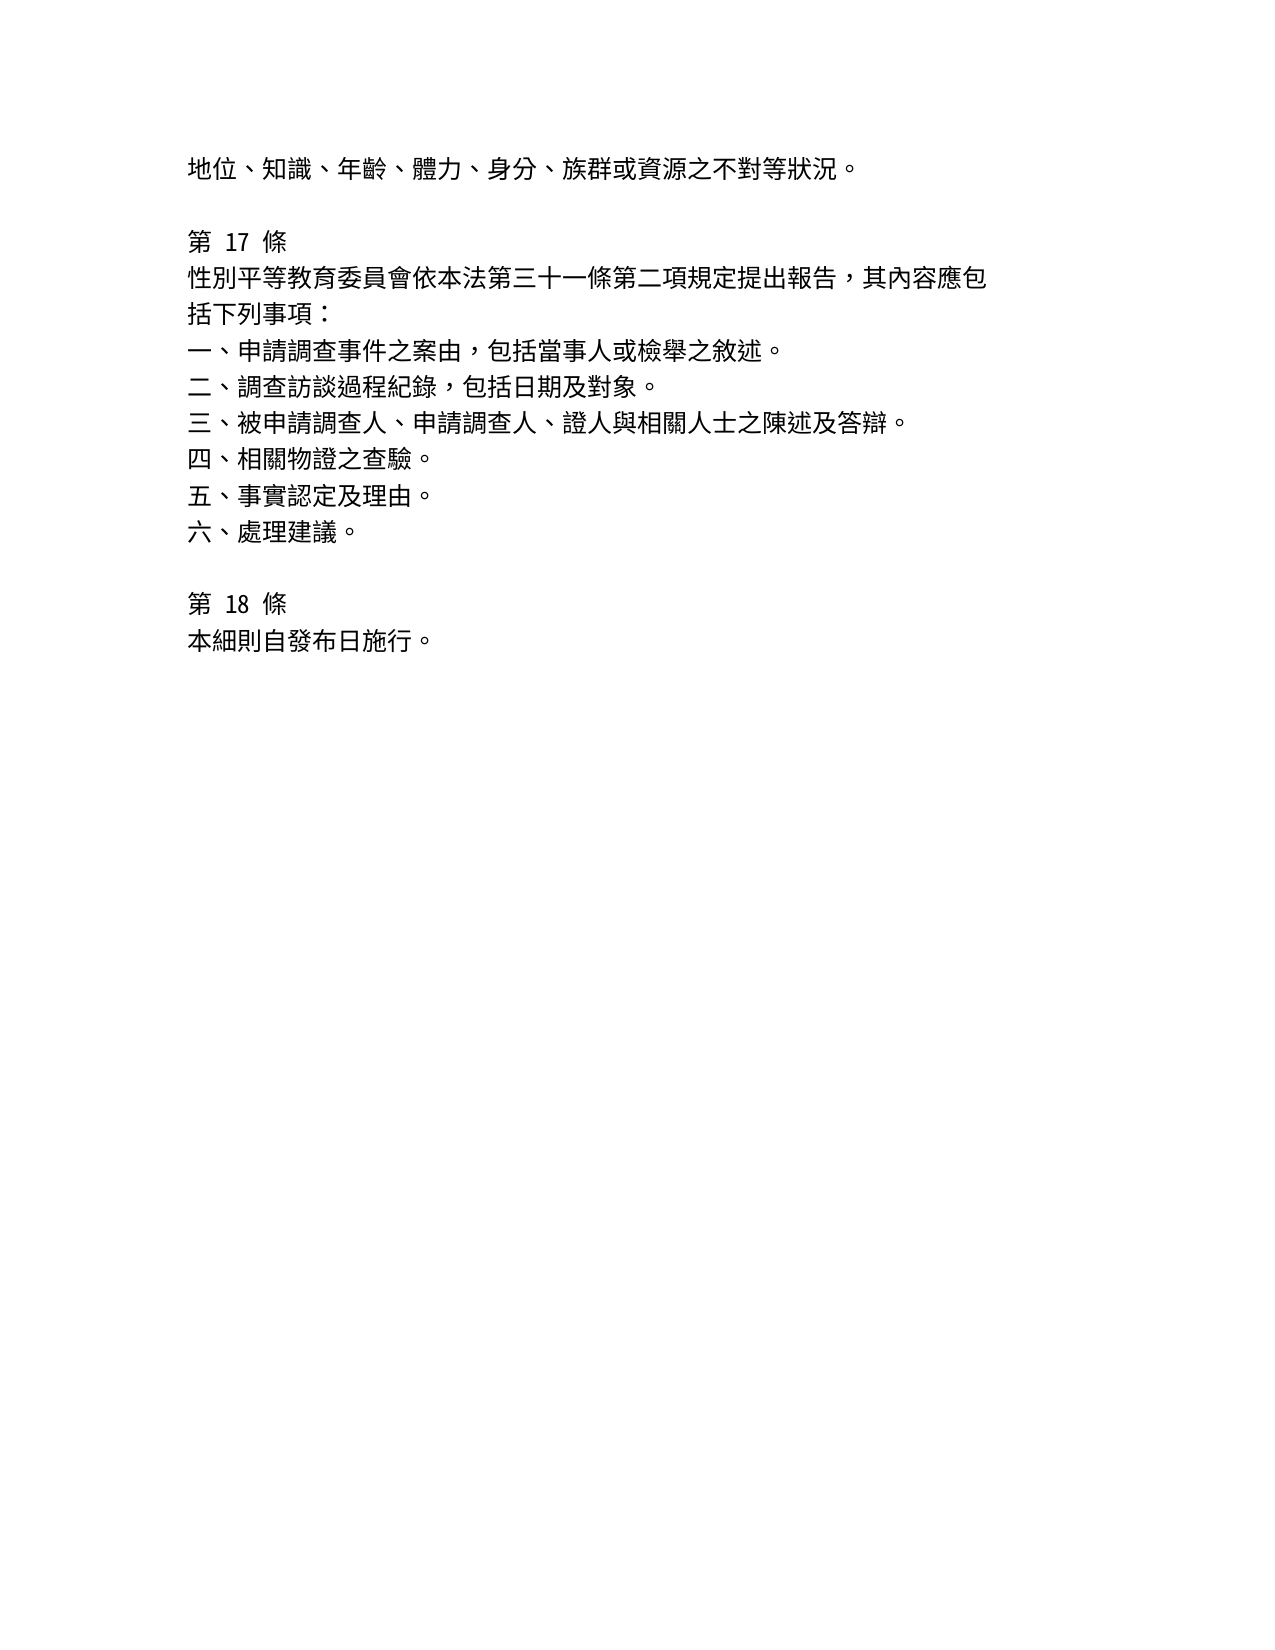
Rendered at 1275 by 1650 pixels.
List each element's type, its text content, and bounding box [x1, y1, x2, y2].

text 第 18 條 [187, 585, 1087, 621]
text 六、處理建議。 [187, 512, 1087, 549]
text 一、申請調查事件之案由，包括當事人或檢舉之敘述。 [187, 331, 1087, 367]
text 二、調查訪談過程紀錄，包括日期及對象。 [187, 367, 1087, 404]
text 括下列事項： [187, 295, 1087, 331]
text 本細則自發布日施行。 [187, 621, 1087, 657]
text 三、被申請調查人、申請調查人、證人與相關人士之陳述及答辯。 [187, 404, 1087, 440]
text 性別平等教育委員會依本法第三十一條第二項規定提出報告，其內容應包 [187, 259, 1087, 295]
text 第 17 條 [187, 222, 1087, 259]
text 地位、知識、年齡、體力、身分、族群或資源之不對等狀況。 [187, 150, 1087, 186]
text 五、事實認定及理由。 [187, 476, 1087, 512]
text 四、相關物證之查驗。 [187, 440, 1087, 476]
